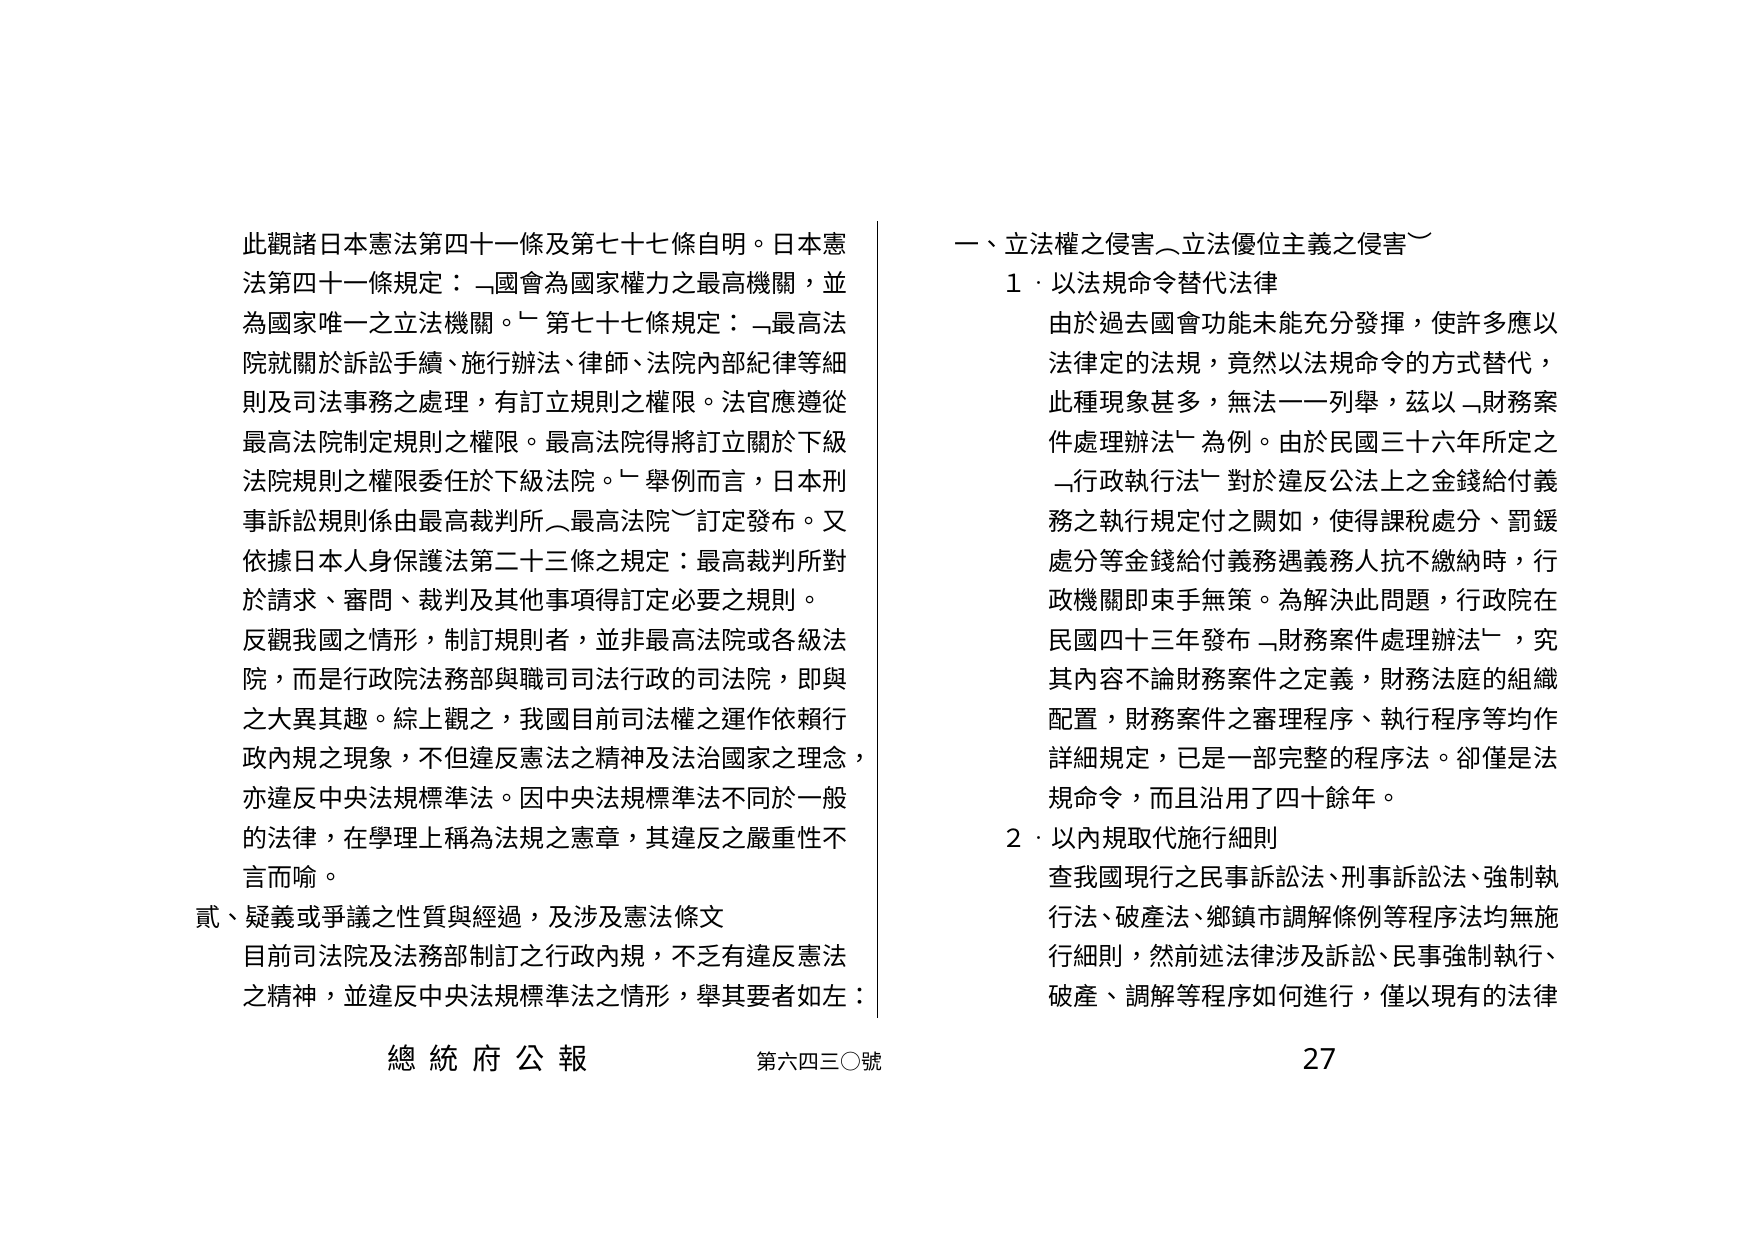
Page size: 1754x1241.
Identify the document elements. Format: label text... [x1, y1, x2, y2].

text 按立法優位主義雖然強調司法權受立法權與法律之限制，但仍然酌留空間使法院能具體而細緻的規範訴訟規則，不過主體必須是﹁法院﹂，其內容必須是﹁訴訟有關﹂之具體規則，而最重要者必須是與人民權利義務無關者，此觀諸日本憲法第四十一條及第七十七條自明。日本憲法第四十一條規定：﹁國會為國家權力之最高機關，並為國家唯一之立法機關。﹂第七十七條規定：﹁最高法院就關於訴訟手續、施行辦法、律師、法院內部紀律等細則及司法事務之處理，有訂立規則之權限。法官應遵從最高法院制定規則之權限。最高法院得將訂立關於下級法院規則之權限委任於下級法院。﹂舉例而言，日本刑事訴訟規則係由最高裁判所︵最高法院︶訂定發布。又依據日本人身保護法第二十三條之規定：最高裁判所對於請求、審問、裁判及其他事項得訂定必要之規則。 [242, 222, 847, 617]
text ２‧以內規取代施行細則 [1001, 815, 1559, 855]
text 查我國現行之民事訴訟法、刑事訴訟法、強制執行法、破產法、鄉鎮市調解條例等程序法均無施行細則，然前述法律涉及訴訟、民事強制執行、破產、調解等程序如何進行，僅以現有的法律條文所作原則性規定無法使程序順利進行，必須輔以更詳細的事務性規範才可能使程序順利進行。在無施行細則的狀況下則全部以﹁法院辦理民事訴訟事件應行注意事項﹂、﹁辦理強制執行事件應行注意事項﹂、﹁民事保全程序事件處理要點﹂、﹁法院辦理民事調解暨簡易訴訟事件應行注意事項﹂、﹁法院辦理民事事件證人鑑定人日費旅費及鑑定費支給要點﹂、﹁家事事件處理辦法﹂、﹁法院適用鄉鎮市調解條例應行注意事項﹂、﹁法院辦理刑事訴訟案件應行注意事項﹂、﹁法院辦理刑事訴訟案件被告具保責付辦法﹂、﹁法院辦理刑事訴訟簡易程序案件應行注意事項﹂等規定相關細節。以上這些﹁辦法﹂、﹁注意事項﹂分別由司法院或法務部所發布，種類多達數百種。以刑事訴訟法為例，現行刑事訴訟法計五百十二條、刑事訴訟法施行法計七條，然而﹁法院辦理刑事訴訟案件應行注意事項﹂有一百點、﹁法院辦理刑事訴訟簡易程序案件應行注意事項﹂十六點、﹁法院辦理刑事訴訟案件被告具保責付辦法﹂十六條、﹁檢察機關辦理刑事被告具保責付辦法﹂二十二條、﹁檢察署辦理通緝案件應行注意事項﹂三十七點、﹁法院處理扣押物應行注意事項﹂七點、﹁檢察處辦理扣押物沒收物應行注意事項﹂十八點，產生規範體系落差的現象。 [1048, 855, 1559, 1013]
text 目前司法院及法務部制訂之行政內規，不乏有違反憲法之精神，並違反中央法規標準法之情形，舉其要者如左： [242, 934, 847, 1013]
text 反觀我國之情形，制訂規則者，並非最高法院或各級法院，而是行政院法務部與職司司法行政的司法院，即與之大異其趣。綜上觀之，我國目前司法權之運作依賴行政內規之現象，不但違反憲法之精神及法治國家之理念，亦違反中央法規標準法。因中央法規標準法不同於一般的法律，在學理上稱為法規之憲章，其違反之嚴重性不言而喻。 [242, 617, 847, 894]
text 貳、疑義或爭議之性質與經過，及涉及憲法條文 [195, 894, 847, 934]
text １‧以法規命令替代法律 [1001, 261, 1559, 301]
text 一、立法權之侵害︵立法優位主義之侵害︶ [954, 222, 1559, 261]
text 由於過去國會功能未能充分發揮，使許多應以法律定的法規，竟然以法規命令的方式替代，此種現象甚多，無法一一列舉，茲以﹁財務案件處理辦法﹂為例。由於民國三十六年所定之﹁行政執行法﹂對於違反公法上之金錢給付義務之執行規定付之闕如，使得課稅處分、罰鍰處分等金錢給付義務遇義務人抗不繳納時，行政機關即束手無策。為解決此問題，行政院在民國四十三年發布﹁財務案件處理辦法﹂，究其內容不論財務案件之定義，財務法庭的組織配置，財務案件之審理程序、執行程序等均作詳細規定，已是一部完整的程序法。卻僅是法規命令，而且沿用了四十餘年。 [1048, 301, 1559, 815]
